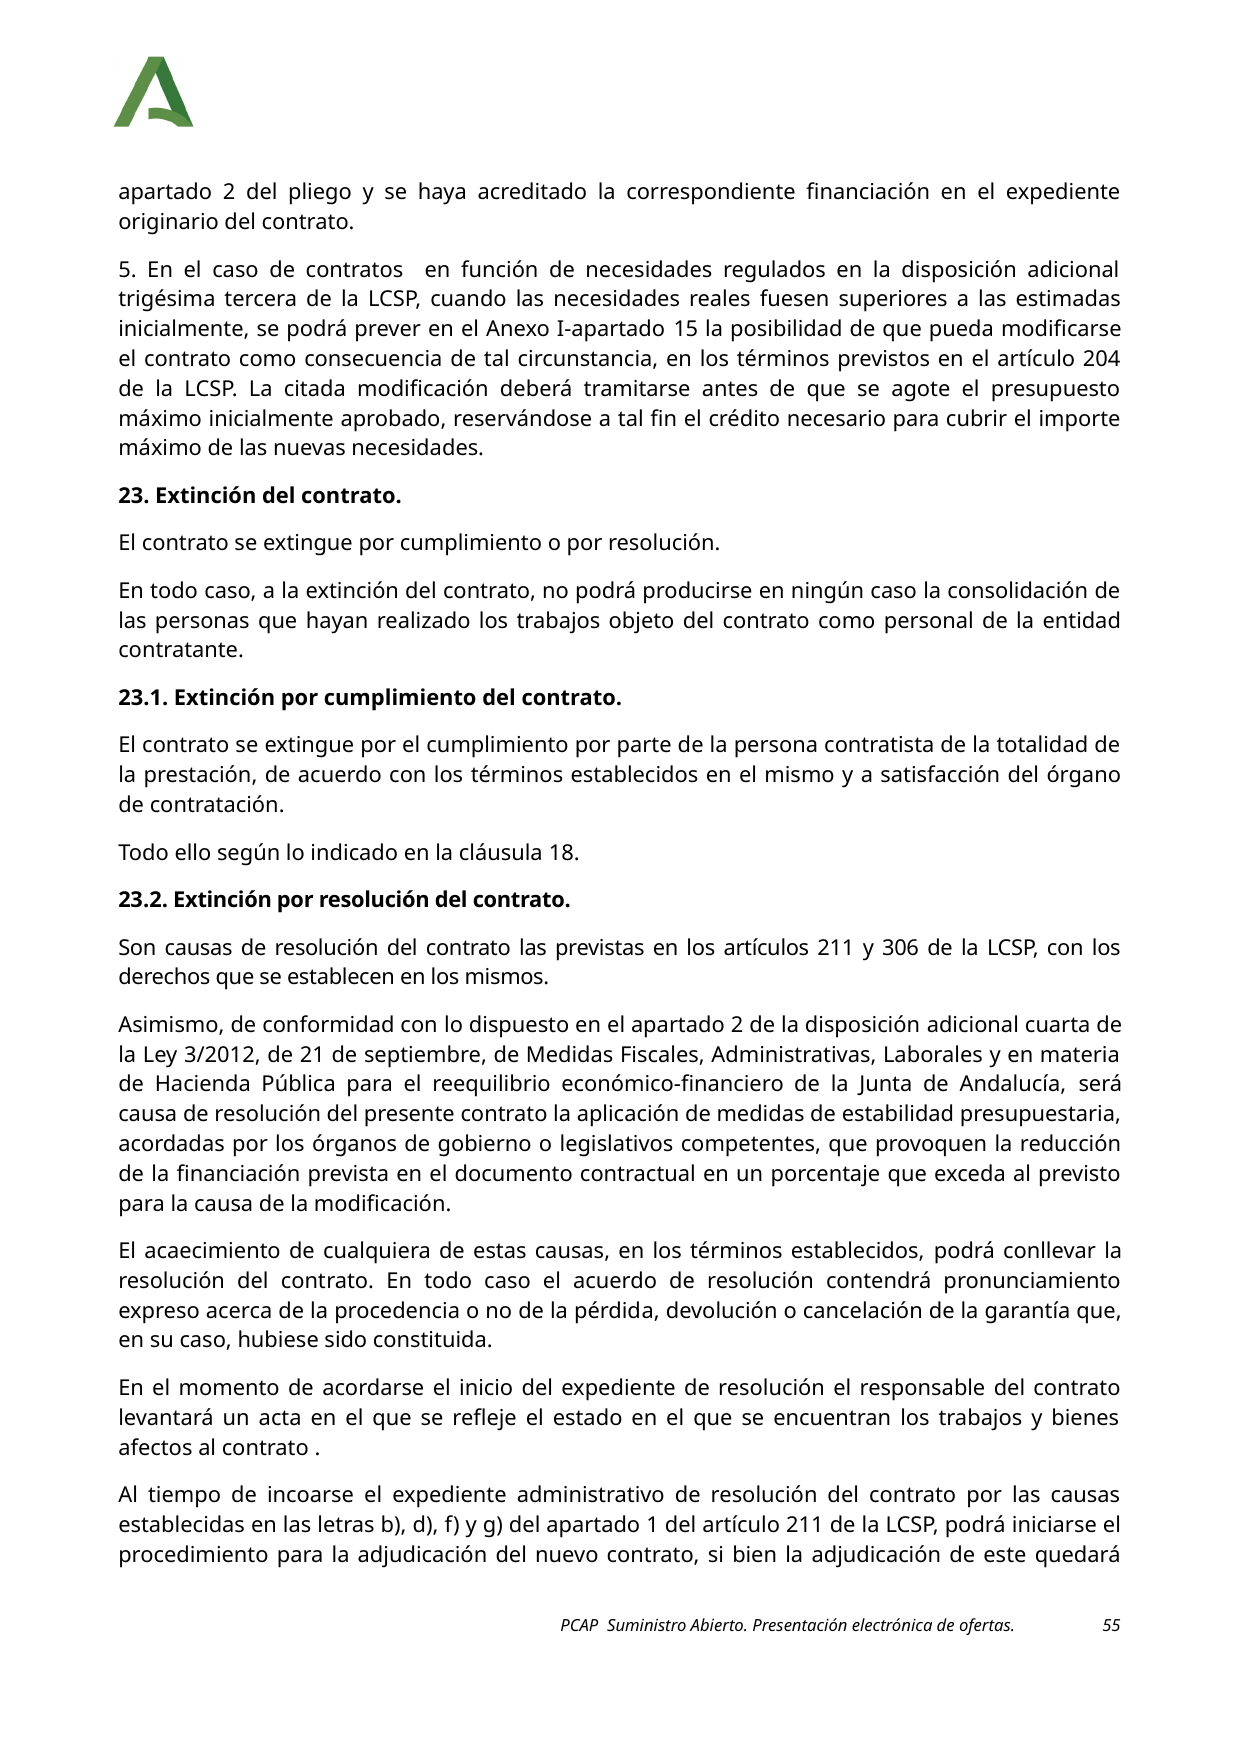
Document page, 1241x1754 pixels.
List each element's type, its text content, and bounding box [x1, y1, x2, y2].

text En todo caso, a la extinción del contrato, no podrá producirse en ningún caso la consolidación de las personas que hayan realizado los trabajos objeto del contrato como personal de la entidad contratante. [118, 575, 1122, 664]
text El contrato se extingue por el cumplimiento por parte de la persona contratista de la totalidad de la prestación, de acuerdo con los términos establecidos en el mismo y a satisfacción del órgano de contratación. [118, 729, 1122, 819]
text Todo ello según lo indicado en la cláusula 18. [118, 837, 1122, 866]
text apartado 2 del pliego y se haya acreditado la correspondiente financiación en el expediente originario del contrato. [118, 176, 1122, 236]
text 5. En el caso de contratos en función de necesidades regulados en la disposición adicional trigésima tercera de la LCSP, cuando las necesidades reales fuesen superiores a las estimadas inicialmente, se podrá prever en el Anexo I-apartado 15 la posibilidad de que pueda modificarse el contrato como consecuencia de tal circunstancia, en los términos previstos en el artículo 204 de la LCSP. La citada modificación deberá tramitarse antes de que se agote el presupuesto máximo inicialmente aprobado, reservándose a tal fin el crédito necesario para cubrir el importe máximo de las nuevas necesidades. [118, 254, 1122, 462]
subtitle 23.1. Extinción por cumplimiento del contrato. [118, 682, 1122, 712]
subtitle 23.2. Extinción por resolución del contrato. [118, 884, 1122, 914]
text En el momento de acordarse el inicio del expediente de resolución el responsable del contrato levantará un acta en el que se refleje el estado en el que se encuentran los trabajos y bienes afectos al contrato . [118, 1372, 1122, 1461]
text Asimismo, de conformidad con lo dispuesto en el apartado 2 de la disposición adicional cuarta de la Ley 3/2012, de 21 de septiembre, de Medidas Fiscales, Administrativas, Laborales y en materia de Hacienda Pública para el reequilibrio económico-financiero de la Junta de Andalucía, será causa de resolución del presente contrato la aplicación de medidas de estabilidad presupuestaria, acordadas por los órganos de gobierno o legislativos competentes, que provoquen la reducción de la financiación prevista en el documento contractual en un porcentaje que exceda al previsto para la causa de la modificación. [118, 1009, 1122, 1217]
text Al tiempo de incoarse el expediente administrativo de resolución del contrato por las causas establecidas en las letras b), d), f) y g) del apartado 1 del artículo 211 de la LCSP, podrá iniciarse el procedimiento para la adjudicación del nuevo contrato, si bien la adjudicación de este quedará [118, 1479, 1122, 1568]
picture [109, 52, 198, 131]
text El contrato se extingue por cumplimiento o por resolución. [118, 527, 1122, 557]
text El acaecimiento de cualquiera de estas causas, en los términos establecidos, podrá conllevar la resolución del contrato. En todo caso el acuerdo de resolución contendrá pronunciamiento expreso acerca de la procedencia o no de la pérdida, devolución o cancelación de la garantía que, en su caso, hubiese sido constituida. [118, 1235, 1122, 1354]
subtitle 23. Extinción del contrato. [118, 480, 1122, 510]
text Son causas de resolución del contrato las previstas en los artículos 211 y 306 de la LCSP, con los derechos que se establecen en los mismos. [118, 932, 1122, 991]
